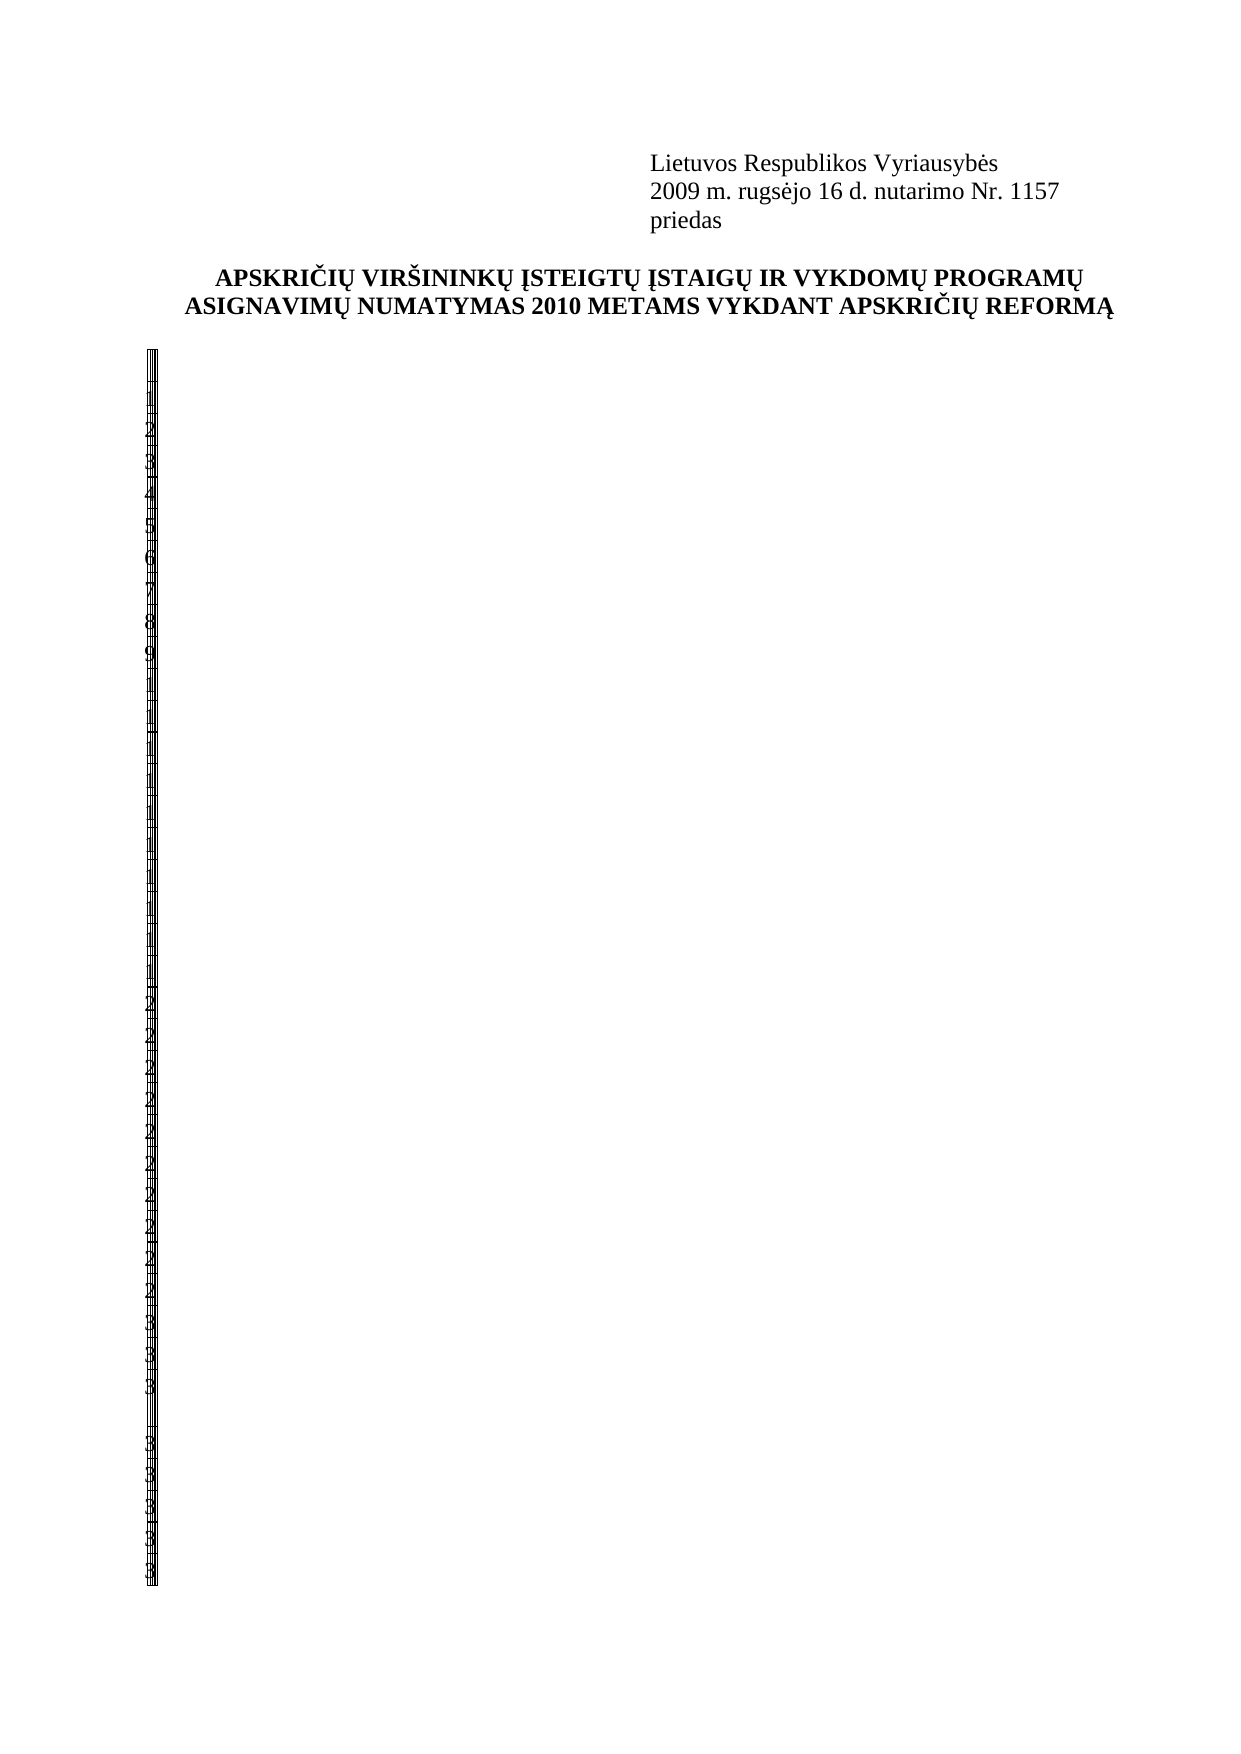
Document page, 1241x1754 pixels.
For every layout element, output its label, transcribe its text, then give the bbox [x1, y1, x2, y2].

text 2009 m. rugsėjo 16 d. nutarimo Nr. 1157 [650, 176, 1152, 205]
text Lietuvos Respublikos Vyriausybės [650, 148, 1152, 176]
text APSKRIČIŲ VIRŠININKŲ ĮSTEIGTŲ ĮSTAIGŲ IR VYKDOMŲ PROGRAMŲ ASIGNAVIMŲ NUMATYMAS 2010 METAMS VYKDANT APSKRIČIŲ REFORMĄ [148, 263, 1152, 320]
text priedas [650, 205, 1152, 234]
